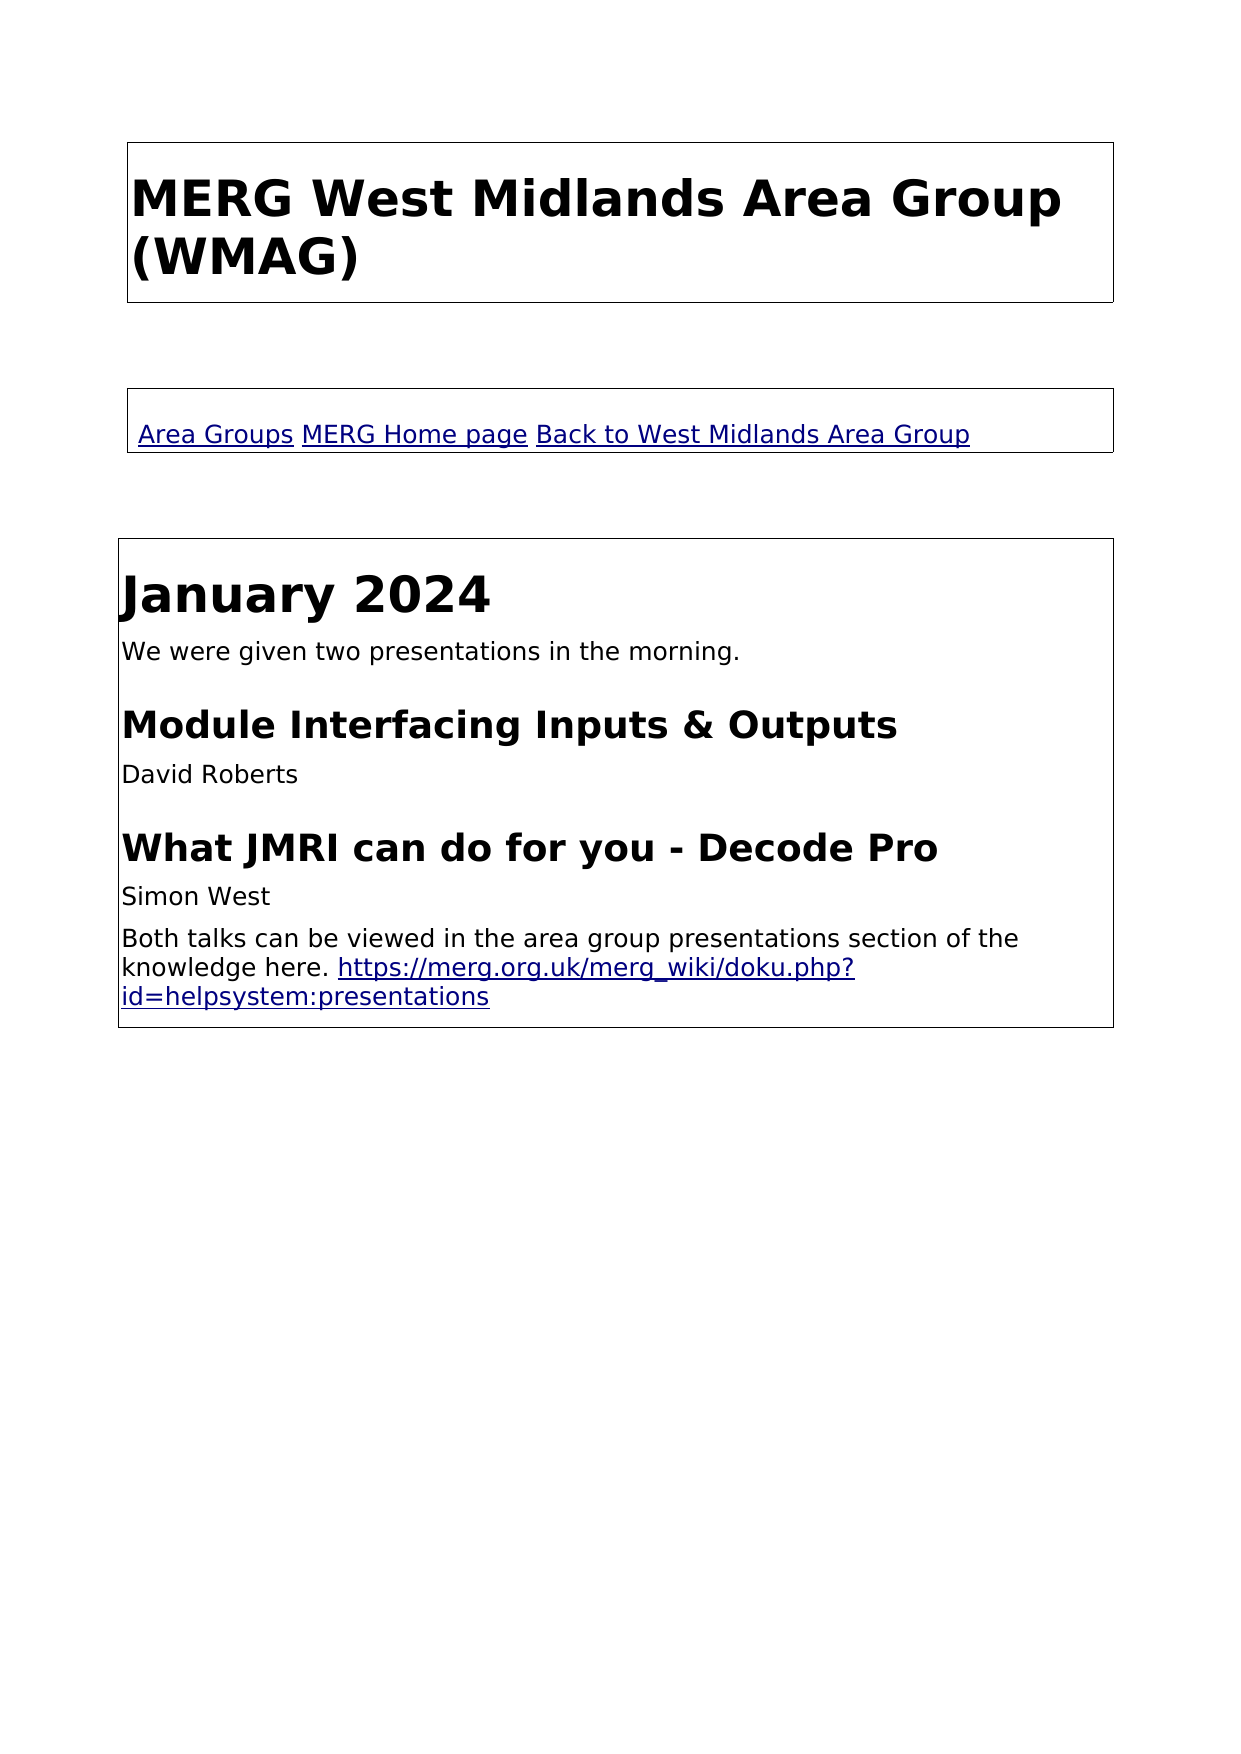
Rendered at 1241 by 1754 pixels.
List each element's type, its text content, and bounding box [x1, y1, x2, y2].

table_header January 2024 We were given two presentations in the morning. Module Interfacing Inputs & Outputs David Roberts What JMRI can do for you - Decode Pro Simon West Both talks can be viewed in the area group presentations section of the knowledge here. https://merg.org.uk/merg_wiki/doku.php?id=helpsystem:presentations [119, 539, 1113, 1027]
table_header Area Groups MERG Home page Back to West Midlands Area Group [128, 389, 1113, 452]
table_header MERG West Midlands Area Group (WMAG) [128, 143, 1113, 302]
